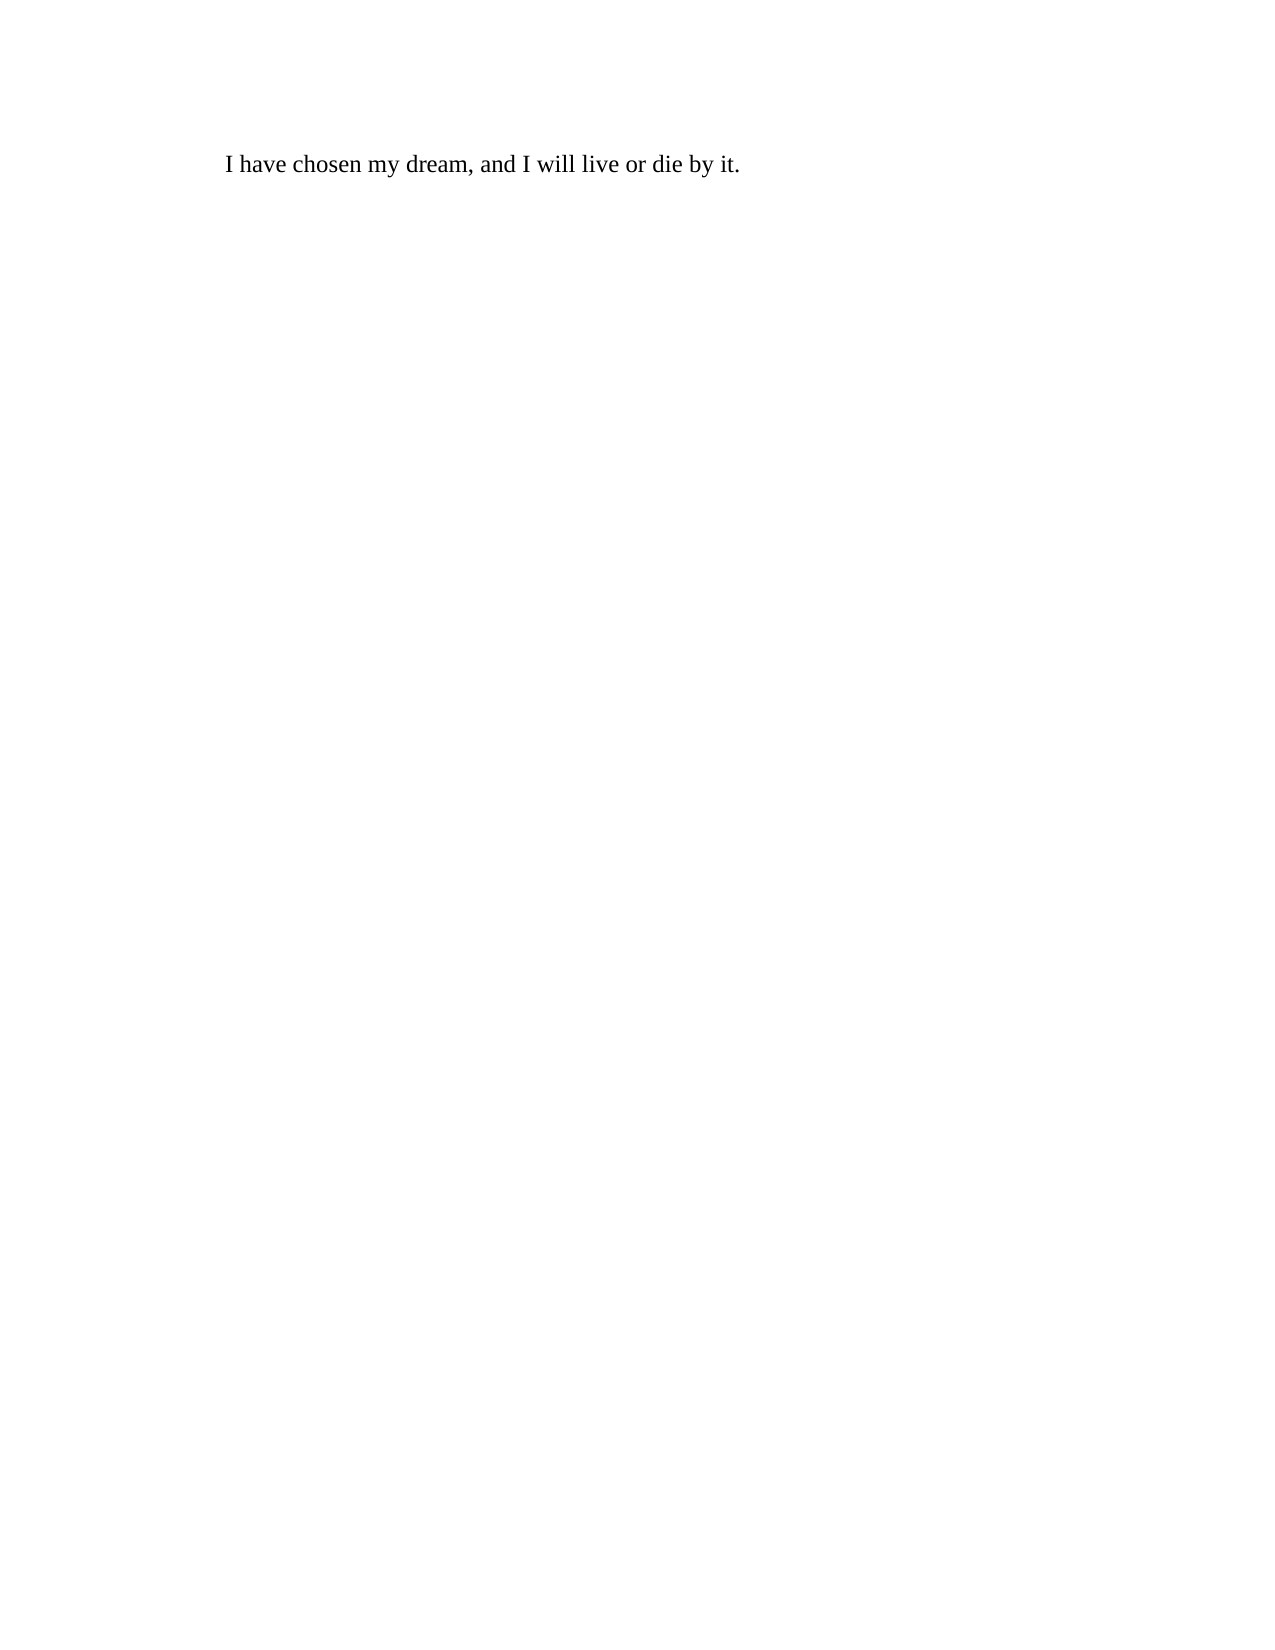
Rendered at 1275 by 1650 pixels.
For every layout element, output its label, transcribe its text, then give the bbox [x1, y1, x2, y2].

text I have chosen my dream, and I will live or die by it. [150, 150, 1125, 177]
